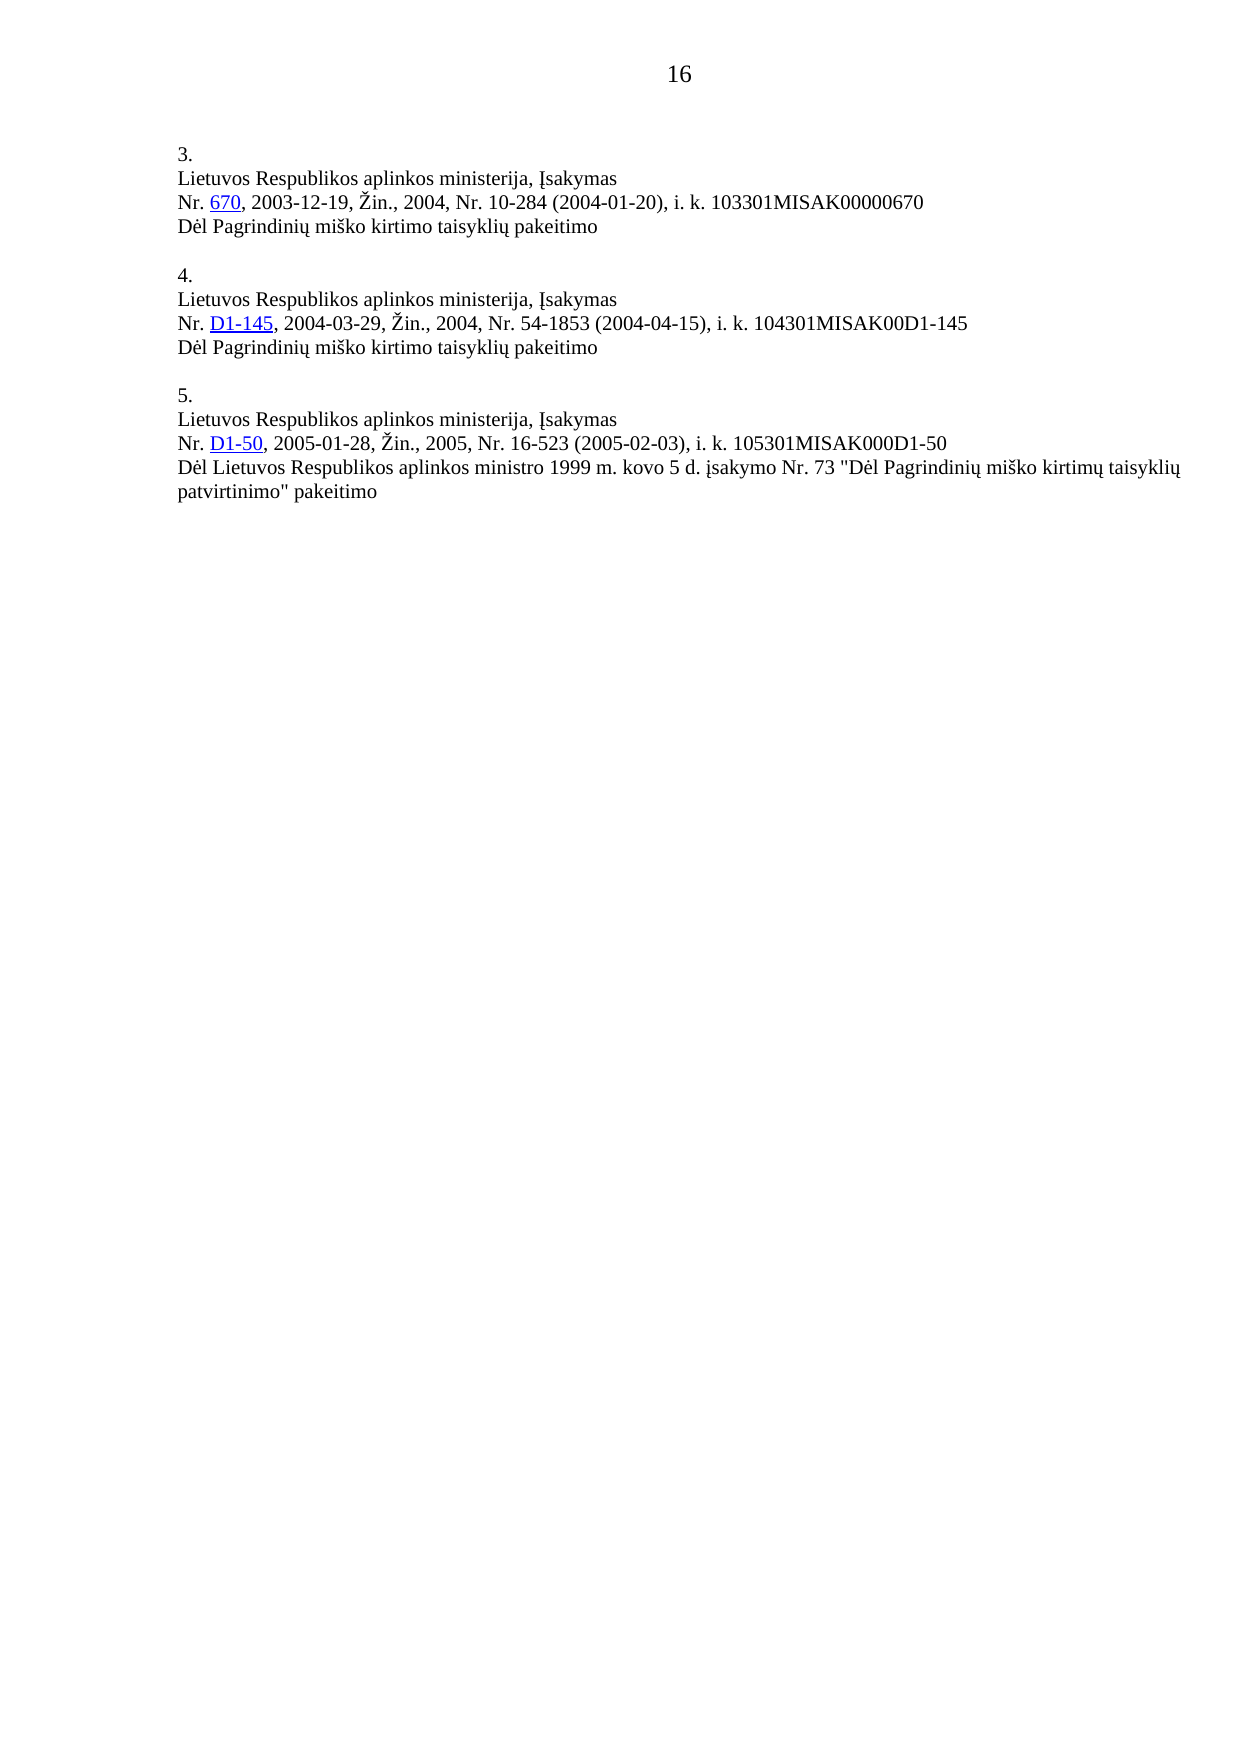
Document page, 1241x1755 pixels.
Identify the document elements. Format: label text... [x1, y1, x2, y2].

text Nr. D1-145, 2004-03-29, Žin., 2004, Nr. 54-1853 (2004-04-15), i. k. 104301MISAK00D1-145 [177, 311, 1181, 335]
text Lietuvos Respublikos aplinkos ministerija, Įsakymas [177, 407, 1181, 431]
text 5. [177, 383, 1181, 407]
text Dėl Lietuvos Respublikos aplinkos ministro 1999 m. kovo 5 d. įsakymo Nr. 73 "Dėl Pagrindinių miško kirtimų taisyklių patvirtinimo" pakeitimo [177, 455, 1181, 503]
text Dėl Pagrindinių miško kirtimo taisyklių pakeitimo [177, 335, 1181, 359]
text 4. [177, 262, 1181, 287]
text Lietuvos Respublikos aplinkos ministerija, Įsakymas [177, 287, 1181, 311]
text 3. [177, 142, 1181, 166]
text Nr. D1-50, 2005-01-28, Žin., 2005, Nr. 16-523 (2005-02-03), i. k. 105301MISAK000D1-50 [177, 431, 1181, 455]
text Dėl Pagrindinių miško kirtimo taisyklių pakeitimo [177, 214, 1181, 238]
text Lietuvos Respublikos aplinkos ministerija, Įsakymas [177, 166, 1181, 190]
text Nr. 670, 2003-12-19, Žin., 2004, Nr. 10-284 (2004-01-20), i. k. 103301MISAK00000670 [177, 190, 1181, 214]
